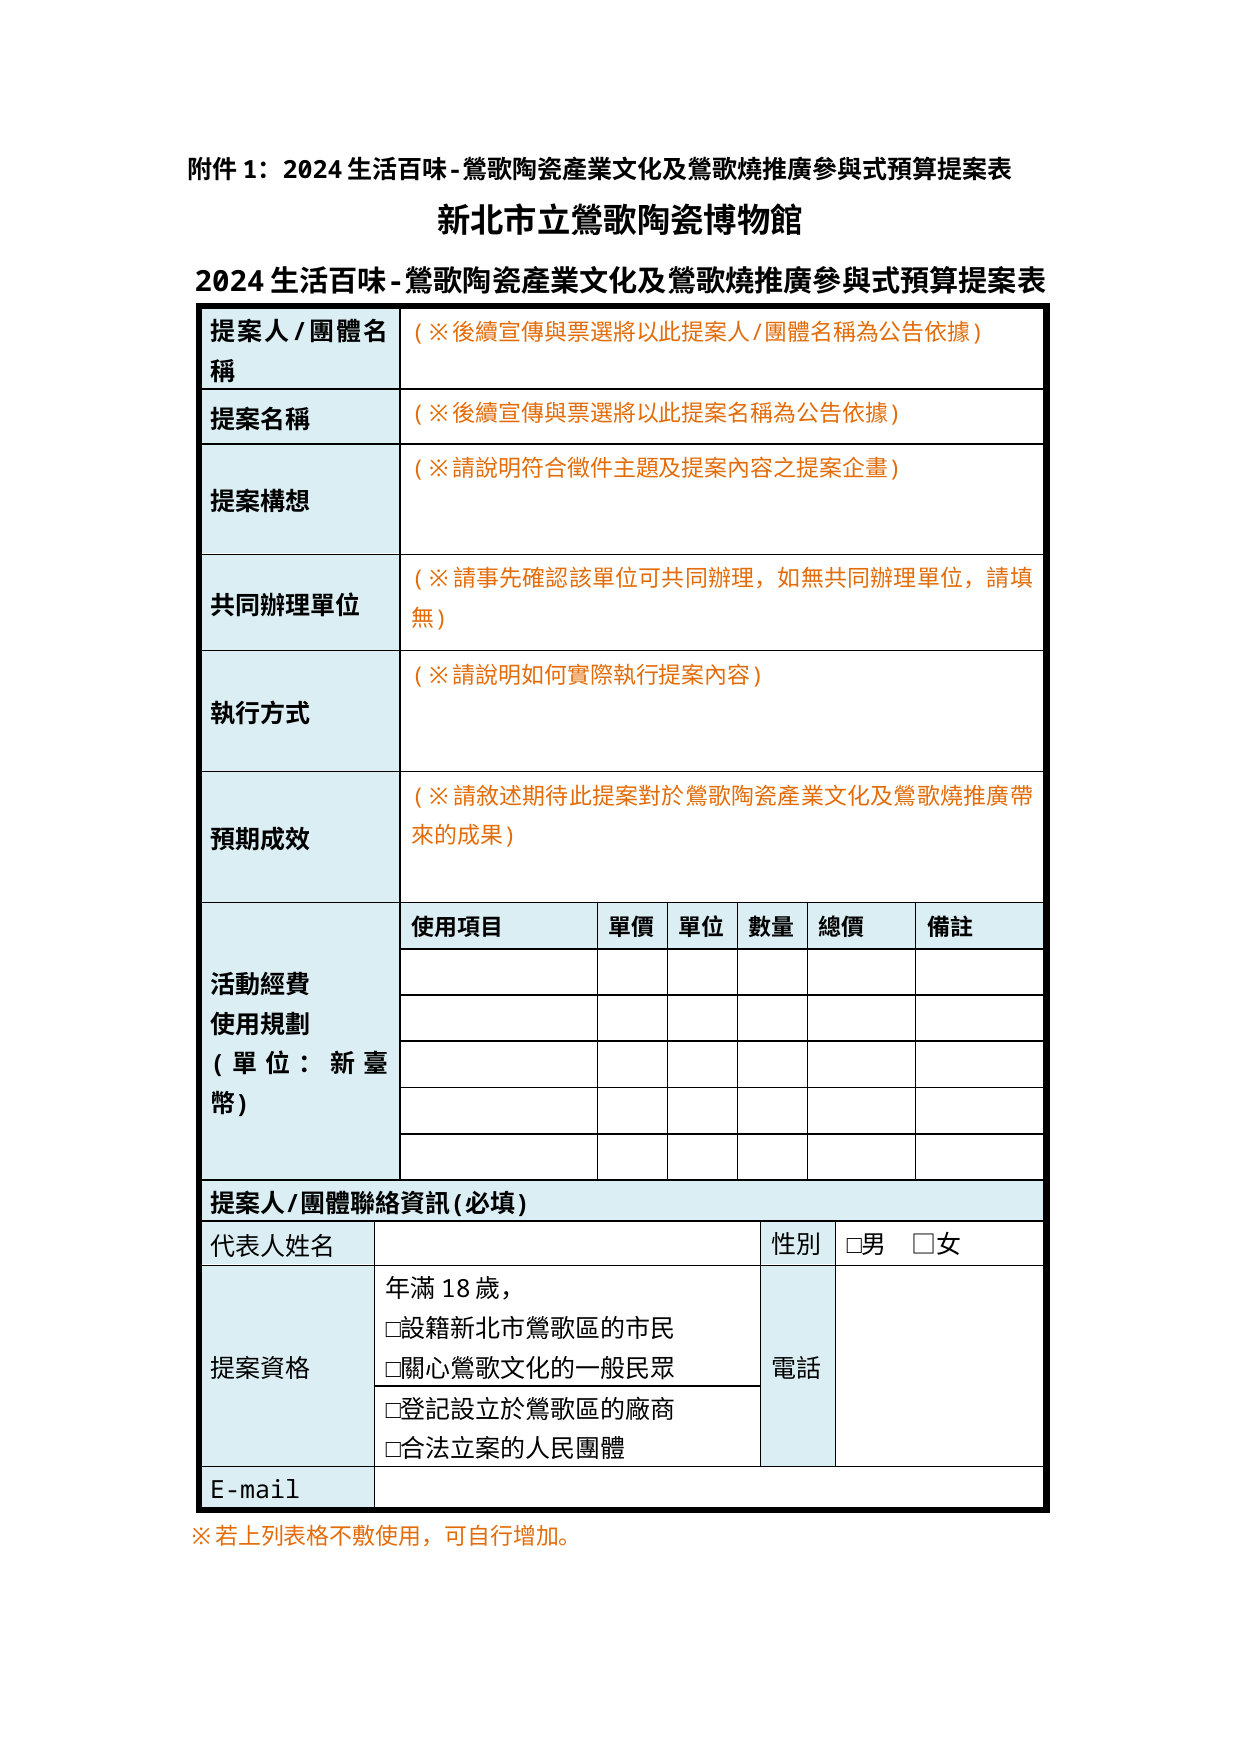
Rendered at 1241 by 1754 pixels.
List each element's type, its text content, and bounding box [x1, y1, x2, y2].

table_header 提案人/團體名稱 [202, 309, 399, 388]
text 2024生活百味-鶯歌陶瓷產業文化及鶯歌燒推廣參與式預算提案表 [187, 244, 1053, 303]
table_cell [598, 1042, 667, 1087]
table_cell 提案構想 [202, 445, 399, 553]
table_cell [668, 996, 737, 1040]
table_cell [598, 1135, 667, 1179]
table_cell [401, 1088, 597, 1133]
table_cell [916, 996, 1043, 1040]
table_cell [401, 996, 597, 1040]
table_cell [668, 1135, 737, 1179]
table_cell E-mail [202, 1467, 374, 1507]
table_cell 年滿18歲， □設籍新北市鶯歌區的市民 □關心鶯歌文化的一般民眾 [375, 1266, 760, 1385]
table_cell [598, 996, 667, 1040]
table_cell [668, 1088, 737, 1133]
table_cell [808, 1088, 915, 1133]
text 附件1：2024生活百味-鶯歌陶瓷產業文化及鶯歌燒推廣參與式預算提案表 [187, 150, 1053, 186]
table_cell 提案人/團體聯絡資訊(必填) [202, 1181, 1043, 1220]
table_cell (※請說明如何實際執行提案內容) [401, 651, 1043, 771]
table_cell □男 □女 [836, 1222, 1043, 1264]
table_cell [401, 950, 597, 994]
table_cell [375, 1467, 1043, 1507]
table_cell [808, 1135, 915, 1179]
table_cell 提案資格 [202, 1266, 374, 1466]
table_cell (※後續宣傳與票選將以此提案名稱為公告依據) [401, 390, 1043, 443]
table_cell 使用項目 [401, 903, 597, 948]
table_cell 預期成效 [202, 772, 399, 902]
table_cell 電話 [761, 1266, 835, 1466]
table_cell 代表人姓名 [202, 1222, 374, 1264]
table_cell [375, 1222, 760, 1264]
table_cell 執行方式 [202, 651, 399, 771]
table_cell [808, 1042, 915, 1087]
table_cell [738, 1135, 807, 1179]
table_cell [401, 1135, 597, 1179]
table_cell 數量 [738, 903, 807, 948]
table_cell [598, 950, 667, 994]
table_cell 備註 [916, 903, 1043, 948]
table_cell (※請事先確認該單位可共同辦理，如無共同辦理單位，請填無) [401, 555, 1043, 650]
table_cell 單位 [668, 903, 737, 948]
table_cell 提案名稱 [202, 390, 399, 443]
table_cell 性別 [761, 1222, 835, 1264]
table_cell [916, 1042, 1043, 1087]
table_cell [738, 996, 807, 1040]
table_cell (※請敘述期待此提案對於鶯歌陶瓷產業文化及鶯歌燒推廣帶來的成果) [401, 772, 1043, 902]
table_cell [668, 950, 737, 994]
table_cell [738, 1088, 807, 1133]
table_cell [738, 1042, 807, 1087]
table_cell [401, 1042, 597, 1087]
table_cell [808, 996, 915, 1040]
table_cell [836, 1266, 1043, 1466]
table_cell [916, 1135, 1043, 1179]
table_cell 總價 [808, 903, 915, 948]
table_cell □登記設立於鶯歌區的廠商 □合法立案的人民團體 [375, 1387, 760, 1466]
table_cell [738, 950, 807, 994]
table_cell 活動經費 使用規劃 (單位：新臺幣) [202, 903, 399, 1179]
table_cell 共同辦理單位 [202, 555, 399, 650]
table_cell [916, 950, 1043, 994]
table_cell [668, 1042, 737, 1087]
table_cell 單價 [598, 903, 667, 948]
table_cell (※請說明符合徵件主題及提案內容之提案企畫) [401, 445, 1043, 553]
text 新北市立鶯歌陶瓷博物館 [187, 186, 1053, 244]
text ※若上列表格不敷使用，可自行增加。 [187, 1513, 1053, 1553]
table_header (※後續宣傳與票選將以此提案人/團體名稱為公告依據) [401, 309, 1043, 388]
table_cell [598, 1088, 667, 1133]
table_cell [916, 1088, 1043, 1133]
table_cell [808, 950, 915, 994]
